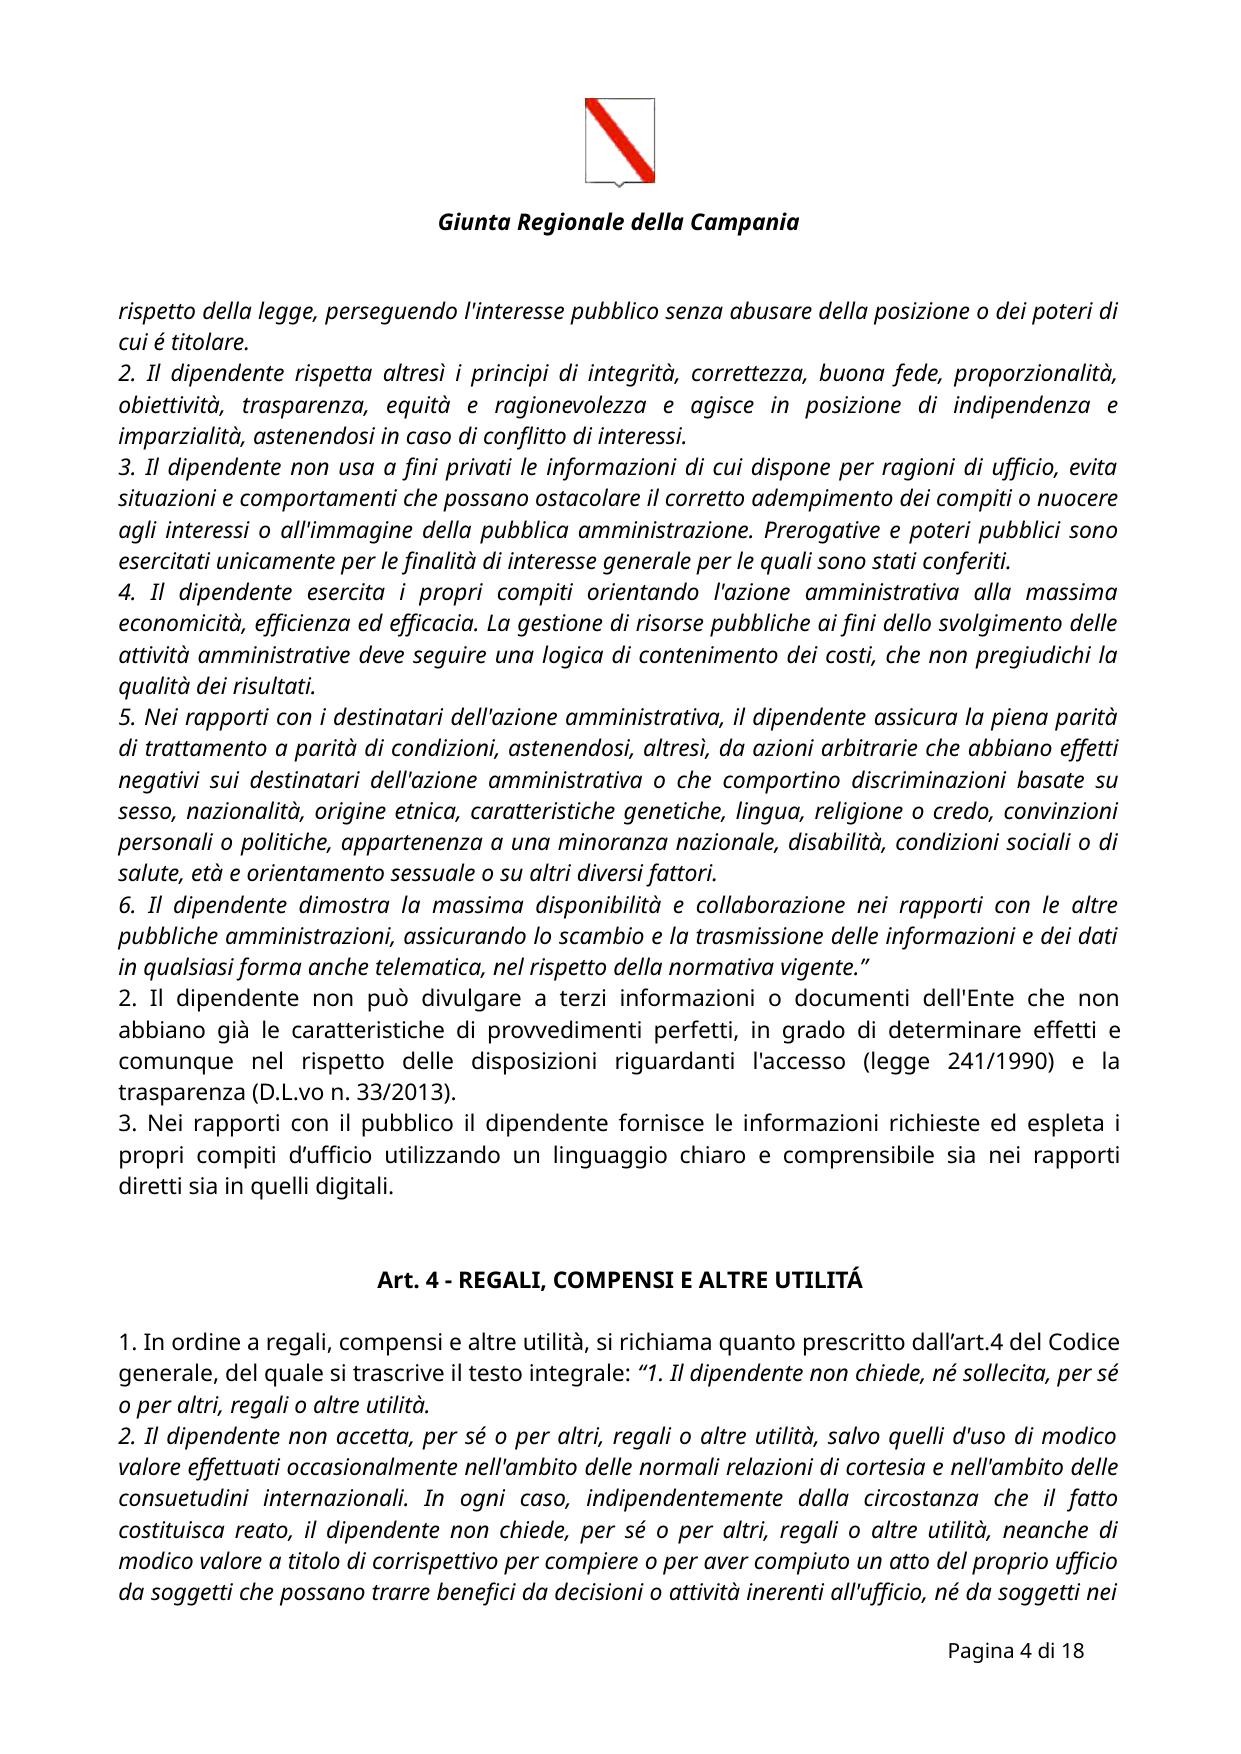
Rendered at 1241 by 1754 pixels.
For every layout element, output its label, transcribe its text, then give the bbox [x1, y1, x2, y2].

text 4. Il dipendente esercita i propri compiti orientando l'azione amministrativa alla massima economicità, efficienza ed efficacia. La gestione di risorse pubbliche ai fini dello svolgimento delle attività amministrative deve seguire una logica di contenimento dei costi, che non pregiudichi la qualità dei risultati. [118, 576, 1122, 701]
text 6. Il dipendente dimostra la massima disponibilità e collaborazione nei rapporti con le altre pubbliche amministrazioni, assicurando lo scambio e la trasmissione delle informazioni e dei dati in qualsiasi forma anche telematica, nel rispetto della normativa vigente.” [118, 888, 1122, 982]
text 1. In ordine a regali, compensi e altre utilità, si richiama quanto prescritto dall’art.4 del Codice generale, del quale si trascrive il testo integrale: “1. Il dipendente non chiede, né sollecita, per sé o per altri, regali o altre utilità. [118, 1326, 1122, 1420]
text 2. Il dipendente rispetta altresì i principi di integrità, correttezza, buona fede, proporzionalità, obiettività, trasparenza, equità e ragionevolezza e agisce in posizione di indipendenza e imparzialità, astenendosi in caso di conflitto di interessi. [118, 357, 1122, 451]
text 2. Il dipendente non accetta, per sé o per altri, regali o altre utilità, salvo quelli d'uso di modico valore effettuati occasionalmente nell'ambito delle normali relazioni di cortesia e nell'ambito delle consuetudini internazionali. In ogni caso, indipendentemente dalla circostanza che il fatto costituisca reato, il dipendente non chiede, per sé o per altri, regali o altre utilità, neanche di modico valore a titolo di corrispettivo per compiere o per aver compiuto un atto del proprio ufficio da soggetti che possano trarre benefici da decisioni o attività inerenti all'ufficio, né da soggetti nei [118, 1420, 1122, 1607]
text 3. Nei rapporti con il pubblico il dipendente fornisce le informazioni richieste ed espleta i propri compiti d’ufficio utilizzando un linguaggio chiaro e comprensibile sia nei rapporti diretti sia in quelli digitali. [118, 1107, 1122, 1201]
text 3. Il dipendente non usa a fini privati le informazioni di cui dispone per ragioni di ufficio, evita situazioni e comportamenti che possano ostacolare il corretto adempimento dei compiti o nuocere agli interessi o all'immagine della pubblica amministrazione. Prerogative e poteri pubblici sono esercitati unicamente per le finalità di interesse generale per le quali sono stati conferiti. [118, 451, 1122, 576]
text rispetto della legge, perseguendo l'interesse pubblico senza abusare della posizione o dei poteri di cui é titolare. [118, 295, 1122, 357]
text Art. 4 - REGALI, COMPENSI E ALTRE UTILITÁ [118, 1263, 1122, 1295]
text 2. Il dipendente non può divulgare a terzi informazioni o documenti dell'Ente che non abbiano già le caratteristiche di provvedimenti perfetti, in grado di determinare effetti e comunque nel rispetto delle disposizioni riguardanti l'accesso (legge 241/1990) e la trasparenza (D.L.vo n. 33/2013). [118, 982, 1122, 1107]
text 5. Nei rapporti con i destinatari dell'azione amministrativa, il dipendente assicura la piena parità di trattamento a parità di condizioni, astenendosi, altresì, da azioni arbitrarie che abbiano effetti negativi sui destinatari dell'azione amministrativa o che comportino discriminazioni basate su sesso, nazionalità, origine etnica, caratteristiche genetiche, lingua, religione o credo, convinzioni personali o politiche, appartenenza a una minoranza nazionale, disabilità, condizioni sociali o di salute, età e orientamento sessuale o su altri diversi fattori. [118, 701, 1122, 888]
